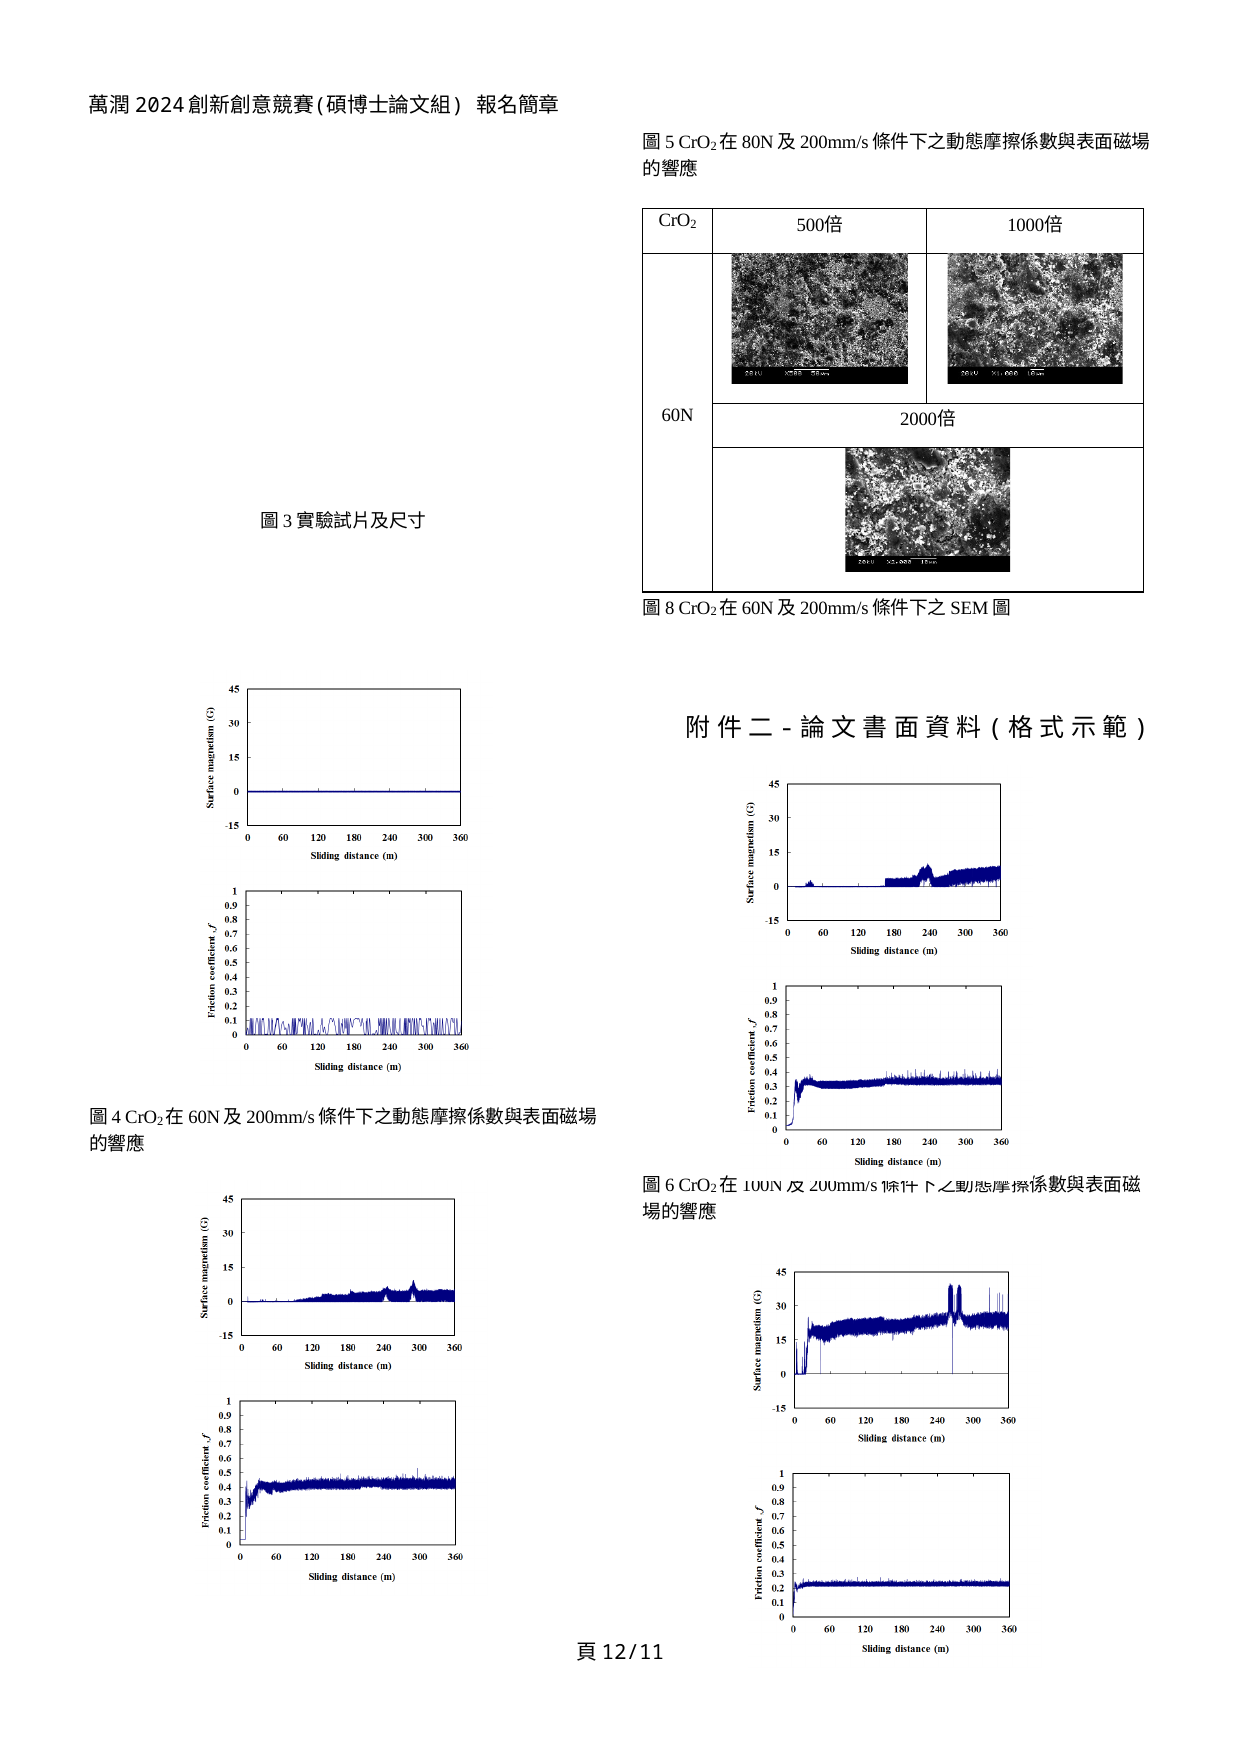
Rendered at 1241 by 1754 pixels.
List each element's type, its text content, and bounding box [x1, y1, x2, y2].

text 圖3 實驗試片及尺寸 [89, 506, 598, 533]
text 圖6 CrO2在100N及200mm/s條件下之動態摩擦係數與表面磁場的響應 [642, 1169, 1151, 1224]
table_cell [713, 254, 926, 403]
text 圖4 CrO2在60N及200mm/s條件下之動態摩擦係數與表面磁場的響應 [89, 1102, 598, 1156]
table_header 1000倍 [927, 209, 1143, 252]
table_cell 60N [643, 254, 712, 591]
table_cell [713, 448, 1143, 591]
text 圖8 CrO2在60N及200mm/s條件下之SEM圖 [642, 592, 1151, 619]
table_cell [927, 254, 1143, 403]
table_cell 2000倍 [713, 404, 1143, 447]
text 圖5 CrO2在80N及200mm/s條件下之動態摩擦係數與表面磁場的響應 [642, 127, 1151, 181]
table_header CrO2 [643, 209, 712, 252]
table_header 500倍 [713, 209, 926, 252]
text 附件二-論文書面資料(格式示範) [642, 674, 1151, 736]
